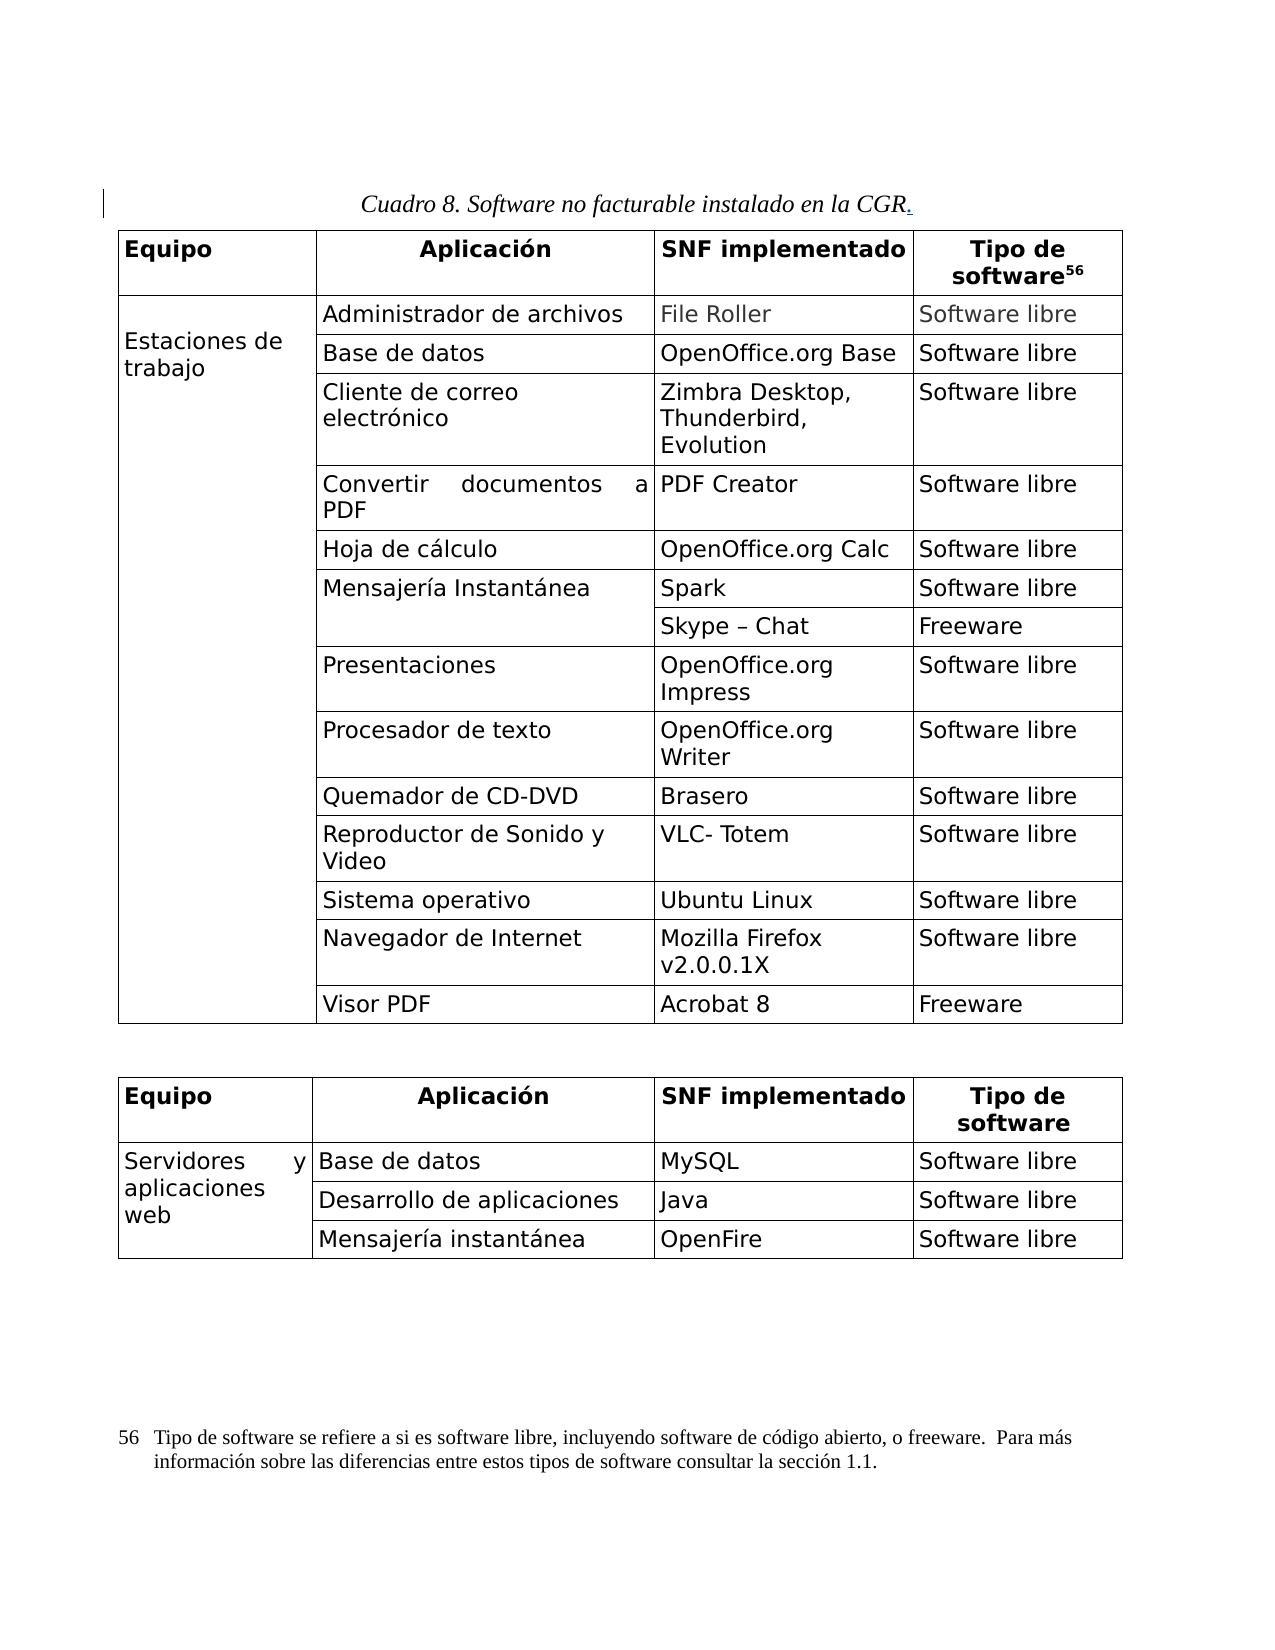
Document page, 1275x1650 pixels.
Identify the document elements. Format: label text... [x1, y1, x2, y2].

table_cell OpenFire [655, 1221, 913, 1258]
table_cell Servidores y aplicaciones web [119, 1143, 312, 1258]
table_cell Administrador de archivos [317, 296, 654, 334]
table_cell Sistema operativo [317, 882, 654, 919]
table_header SNF implementado [655, 1078, 913, 1142]
table_cell Software libre [914, 531, 1122, 569]
table_cell Software libre [914, 1221, 1122, 1258]
table_cell MySQL [655, 1143, 913, 1181]
table_cell VLC- Totem [655, 816, 913, 881]
table_cell Freeware [914, 986, 1122, 1023]
table_cell Brasero [655, 778, 913, 815]
table_cell Mensajería instantánea [313, 1221, 654, 1258]
table_cell Java [655, 1182, 913, 1219]
table_header Equipo [119, 1078, 312, 1142]
table_cell Zimbra Desktop, Thunderbird, Evolution [655, 374, 913, 465]
table_cell Software libre [914, 816, 1122, 881]
table_cell Visor PDF [317, 986, 654, 1023]
table_cell Software libre [914, 712, 1122, 777]
table_cell Software libre [914, 882, 1122, 919]
table_cell OpenOffice.org Base [655, 335, 913, 373]
table_cell Procesador de texto [317, 712, 654, 777]
table_cell Desarrollo de aplicaciones [313, 1182, 654, 1219]
table_cell OpenOffice.org Calc [655, 531, 913, 569]
table_cell Hoja de cálculo [317, 531, 654, 569]
table_cell Base de datos [313, 1143, 654, 1181]
table_cell Mozilla Firefox v2.0.0.1X [655, 920, 913, 984]
table_cell Presentaciones [317, 647, 654, 711]
table_cell Base de datos [317, 335, 654, 373]
table_header Aplicación [313, 1078, 654, 1142]
text Cuadro 8. Software no facturable instalado en la CGR. [118, 189, 1157, 218]
table_header Aplicación [317, 231, 654, 295]
table_cell Freeware [914, 608, 1122, 646]
table_cell Acrobat 8 [655, 986, 913, 1023]
table_cell Software libre [914, 335, 1122, 373]
table_cell OpenOffice.org Writer [655, 712, 913, 777]
table_cell OpenOffice.org Impress [655, 647, 913, 711]
table_header SNF implementado [655, 231, 913, 295]
table_cell Software libre [914, 374, 1122, 465]
table_cell Software libre [914, 920, 1122, 984]
table_cell Reproductor de Sonido y Video [317, 816, 654, 881]
table_cell Navegador de Internet [317, 920, 654, 984]
table_cell Software libre [914, 1143, 1122, 1181]
table_cell Software libre [914, 570, 1122, 607]
table_cell Software libre [914, 647, 1122, 711]
table_cell Cliente de correo electrónico [317, 374, 654, 465]
table_header Tipo de software [914, 1078, 1122, 1142]
table_cell Quemador de CD-DVD [317, 778, 654, 815]
table_header Tipo de software [914, 231, 1122, 295]
table_cell Skype – Chat [655, 608, 913, 646]
table_cell PDF Creator [655, 466, 913, 530]
table_cell Software libre [914, 1182, 1122, 1219]
table_cell Estaciones de trabajo [119, 296, 316, 1023]
table_cell Software libre [914, 296, 1122, 334]
table_cell Ubuntu Linux [655, 882, 913, 919]
table_cell File Roller [655, 296, 913, 334]
table_cell Software libre [914, 466, 1122, 530]
table_cell Convertir documentos a PDF [317, 466, 654, 530]
table_header Equipo [119, 231, 316, 295]
table_cell Mensajería Instantánea [317, 570, 654, 646]
table_cell Spark [655, 570, 913, 607]
table_cell Software libre [914, 778, 1122, 815]
